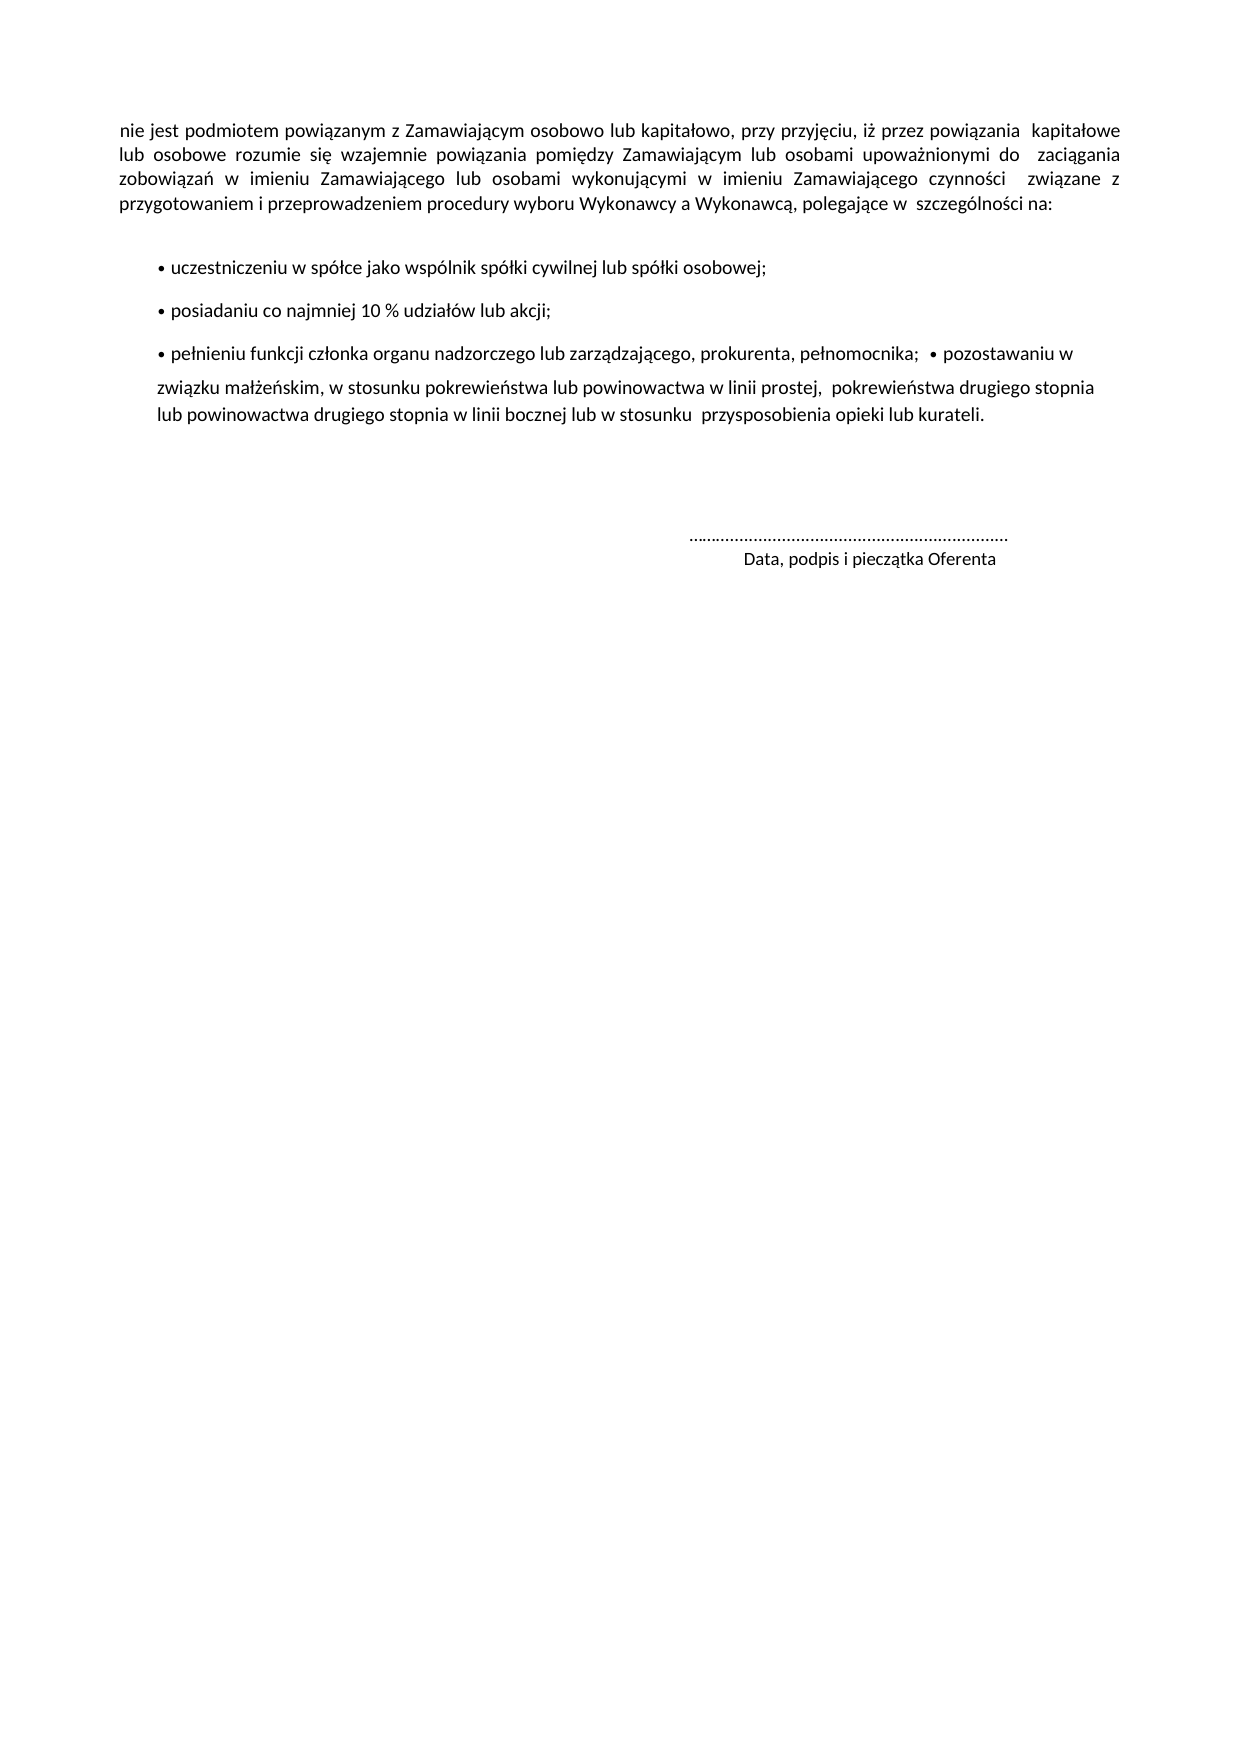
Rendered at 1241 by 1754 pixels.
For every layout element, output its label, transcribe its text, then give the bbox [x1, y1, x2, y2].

text nie jest podmiotem powiązanym z Zamawiającym osobowo lub kapitałowo, przy przyjęciu, iż przez powiązania kapitałowe lub osobowe rozumie się wzajemnie powiązania pomiędzy Zamawiającym lub osobami upoważnionymi do zaciągania zobowiązań w imieniu Zamawiającego lub osobami wykonującymi w imieniu Zamawiającego czynności związane z przygotowaniem i przeprowadzeniem procedury wyboru Wykonawcy a Wykonawcą, polegające w szczególności na: [119, 118, 1122, 215]
text ∙ posiadaniu co najmniej 10 % udziałów lub akcji; [157, 288, 1122, 328]
text Data, podpis i pieczątka Oferenta [118, 547, 996, 570]
text ∙ uczestniczeniu w spółce jako wspólnik spółki cywilnej lub spółki osobowej; [157, 245, 1122, 285]
text …….............................................................. [118, 523, 1013, 546]
text ∙ pełnieniu funkcji członka organu nadzorczego lub zarządzającego, prokurenta, pełnomocnika; ∙ pozostawaniu w związku małżeńskim, w stosunku pokrewieństwa lub powinowactwa w linii prostej, pokrewieństwa drugiego stopnia lub powinowactwa drugiego stopnia w linii bocznej lub w stosunku przysposobienia opieki lub kurateli. [157, 331, 1121, 427]
